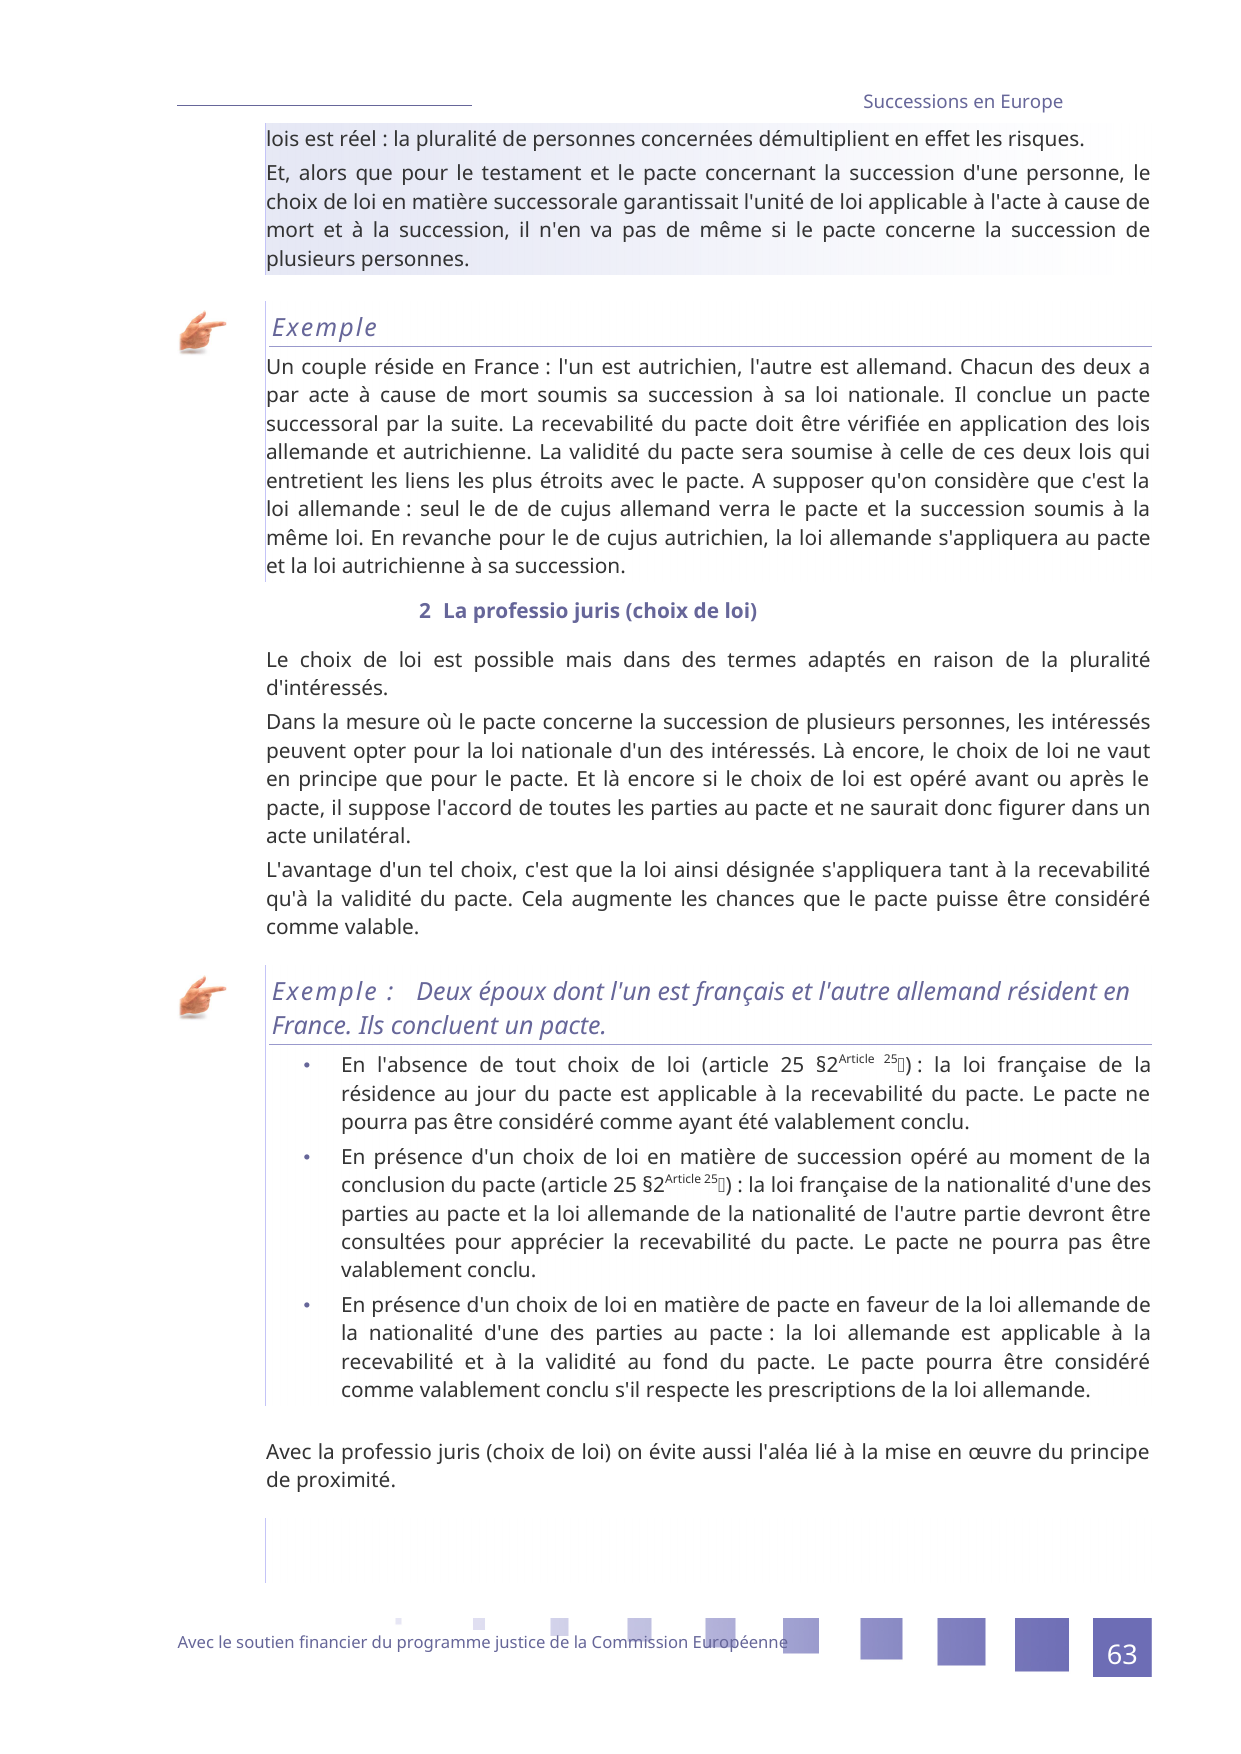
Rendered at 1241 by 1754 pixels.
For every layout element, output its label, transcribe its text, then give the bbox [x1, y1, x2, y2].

title Exemple [269, 306, 1152, 346]
title Exemple : Deux époux dont l'un est français et l'autre allemand résident en France. Ils concluent un pacte. [269, 971, 1152, 1044]
text Un couple réside en France : l'un est autrichien, l'autre est allemand. Chacun des deux a par acte à cause de mort soumis sa succession à sa loi nationale. Il conclue un pacte successoral par la suite. La recevabilité du pacte doit être vérifiée en application des lois allemande et autrichienne. La validité du pacte sera soumise à celle de ces deux lois qui entretient les liens les plus étroits avec le pacte. A supposer qu'on considère que c'est la loi allemande : seul le de de cujus allemand verra le pacte et la succession soumis à la même loi. En revanche pour le de cujus autrichien, la loi allemande s'appliquera au pacte et la loi autrichienne à sa succession. [266, 352, 1152, 580]
picture [177, 965, 1152, 1406]
text Dans la mesure où le pacte concerne la succession de plusieurs personnes, les intéressés peuvent opter pour la loi nationale d'un des intéressés. Là encore, le choix de loi ne vaut en principe que pour le pacte. Et là encore si le choix de loi est opéré avant ou après le pacte, il suppose l'accord de toutes les parties au pacte et ne saurait donc figurer dans un acte unilatéral. [266, 707, 1152, 850]
list En présence d'un choix de loi en matière de pacte en faveur de la loi allemande de la nationalité d'une des parties au pacte : la loi allemande est applicable à la recevabilité et à la validité au fond du pacte. Le pacte pourra être considéré comme valablement conclu s'il respecte les prescriptions de la loi allemande. [303, 1290, 1152, 1404]
text lois est réel : la pluralité de personnes concernées démultiplient en effet les risques. [266, 124, 1152, 152]
text Avec la professio juris (choix de loi) on évite aussi l'aléa lié à la mise en œuvre du principe de proximité. [266, 1437, 1152, 1494]
text Le choix de loi est possible mais dans des termes adaptés en raison de la pluralité d'intéressés. [266, 645, 1152, 702]
list En l'absence de tout choix de loi (article 25 §2Article 25) : la loi française de la résidence au jour du pacte est applicable à la recevabilité du pacte. Le pacte ne pourra pas être considéré comme ayant été valablement conclu. [303, 1051, 1152, 1136]
picture [265, 1518, 1152, 1583]
title La professio juris (choix de loi) [413, 596, 1152, 624]
text L'avantage d'un tel choix, c'est que la loi ainsi désignée s'appliquera tant à la recevabilité qu'à la validité du pacte. Cela augmente les chances que le pacte puisse être considéré comme valable. [266, 856, 1152, 941]
list En présence d'un choix de loi en matière de succession opéré au moment de la conclusion du pacte (article 25 §2Article 25) : la loi française de la nationalité d'une des parties au pacte et la loi allemande de la nationalité de l'autre partie devront être consultées pour apprécier la recevabilité du pacte. Le pacte ne pourra pas être valablement conclu. [303, 1142, 1152, 1284]
picture [351, 1618, 1152, 1678]
text Et, alors que pour le testament et le pacte concernant la succession d'une personne, le choix de loi en matière successorale garantissait l'unité de loi applicable à l'acte à cause de mort et à la succession, il n'en va pas de même si le pacte concerne la succession de plusieurs personnes. [266, 158, 1152, 272]
picture [265, 123, 1152, 275]
picture [177, 301, 1152, 582]
